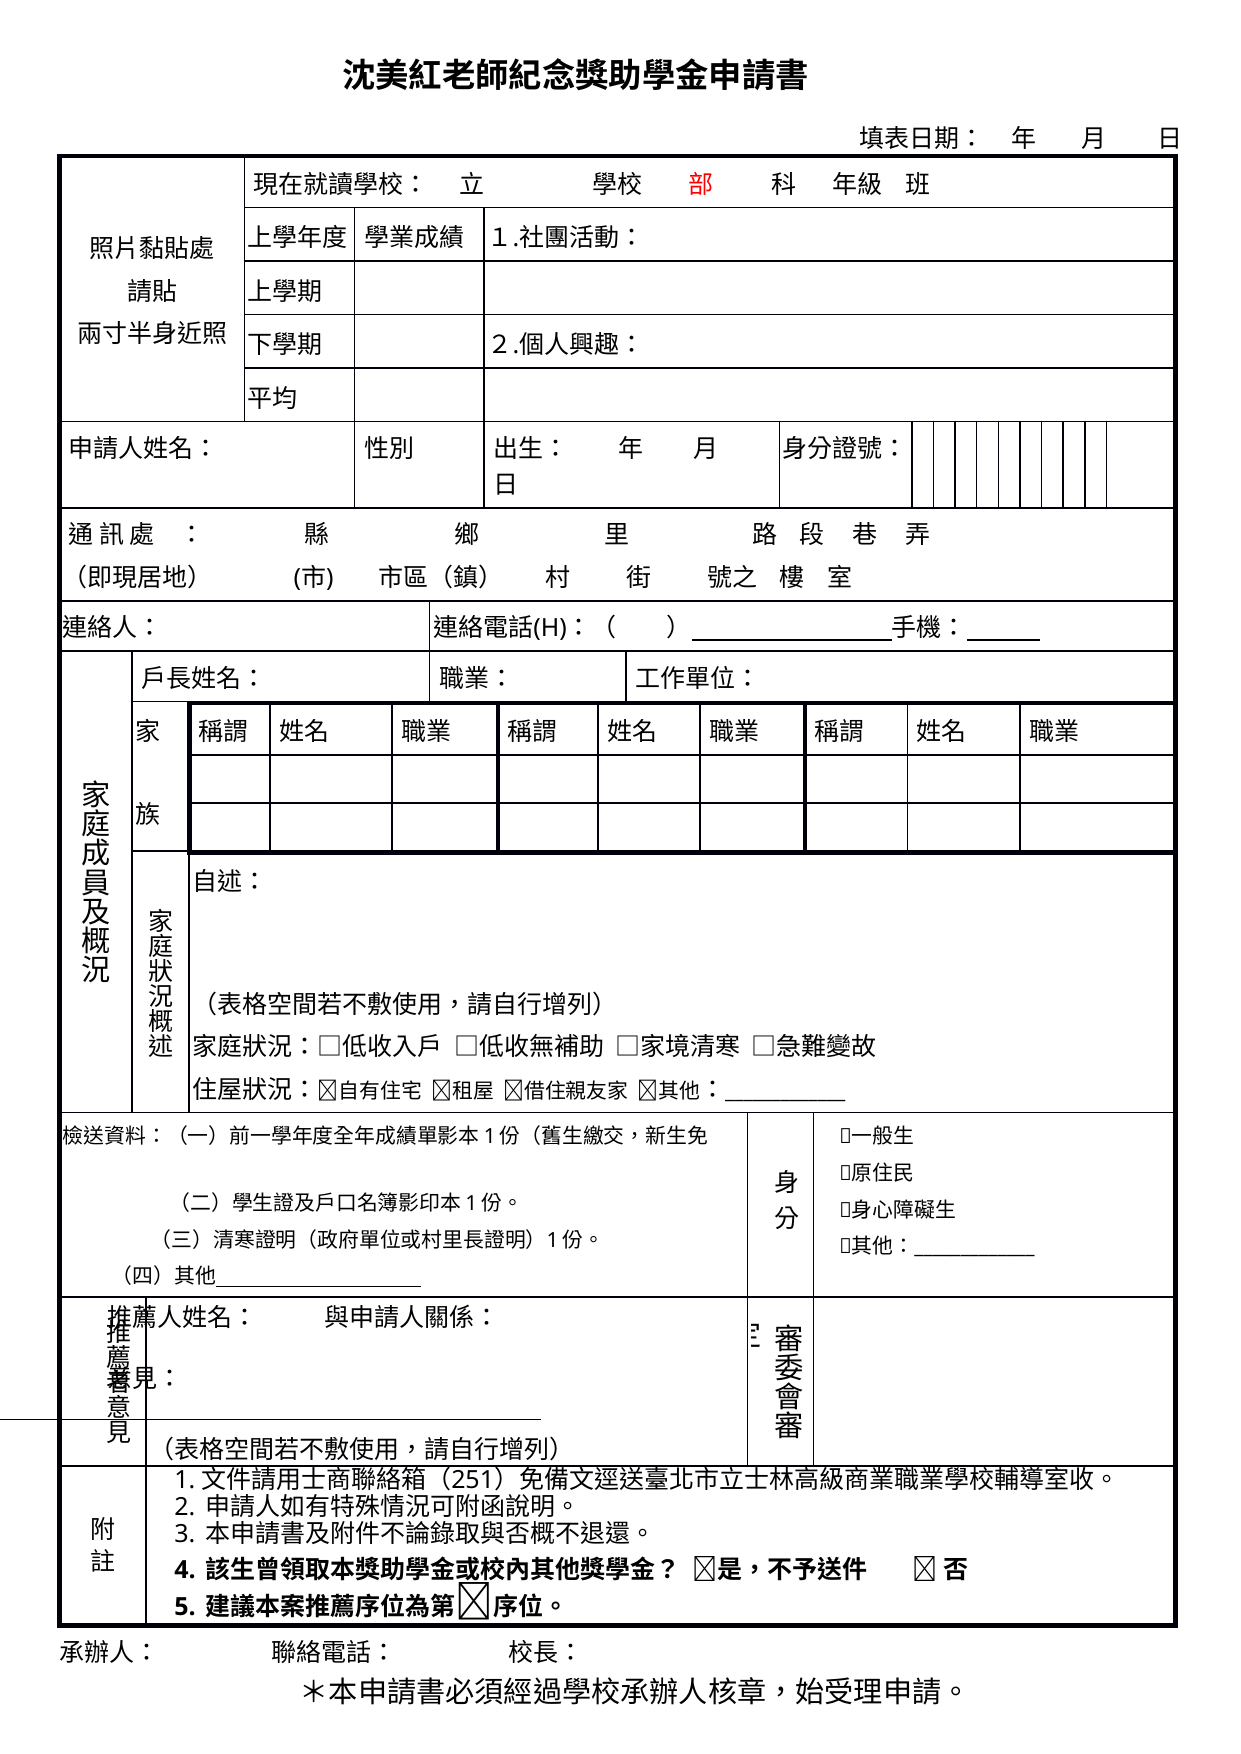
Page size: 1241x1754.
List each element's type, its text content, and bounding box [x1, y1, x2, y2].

table_cell [814, 1298, 1173, 1465]
table_cell [355, 369, 483, 421]
table_cell 出生： 年 月 日 [485, 422, 779, 507]
table_cell 稱謂 [500, 705, 597, 754]
table_cell [485, 262, 1173, 314]
table_cell 職業 [701, 705, 803, 754]
table_cell 附 註 [62, 1467, 145, 1623]
table_cell [701, 756, 803, 802]
table_cell 學業成績 [355, 208, 483, 260]
table_cell 稱謂 [192, 705, 269, 754]
table_cell 身 分 [748, 1113, 813, 1296]
text ＊本申請書必須經過學校承辦人核章，始受理申請。 [30, 1669, 1210, 1711]
table_cell [956, 422, 976, 507]
table_cell 推薦者意見 [62, 1420, 145, 1465]
table_cell 審委會審定 [748, 1298, 813, 1465]
table_cell 姓名 [908, 705, 1019, 754]
table_cell [500, 804, 597, 850]
table_cell [1042, 422, 1062, 507]
table_cell [271, 804, 391, 850]
table_cell 推薦人姓名： 與申請人關係： 意見： （表格空間若不敷使用，請自行增列） [147, 1298, 747, 1465]
table_cell [807, 756, 907, 802]
table_cell １.社團活動： [485, 208, 1173, 260]
table_cell [999, 422, 1019, 507]
table_cell 戶長姓名： [133, 652, 429, 701]
table_cell [1021, 756, 1173, 802]
table_cell 姓名 [599, 705, 699, 754]
table_cell [1086, 422, 1106, 507]
table_cell 上學年度 [245, 208, 354, 260]
table_cell [192, 804, 269, 850]
table_cell [599, 756, 699, 802]
table_cell [393, 756, 496, 802]
table_cell 下學期 [245, 315, 354, 367]
table_cell 性別 [355, 422, 483, 507]
table_cell [1064, 422, 1084, 507]
table_cell [908, 804, 1019, 850]
table_cell 上學期 [245, 262, 354, 314]
table_cell 推薦者意見 [62, 1298, 145, 1419]
table_cell 一般生 原住民 身心障礙生 其他：_____________ [814, 1113, 1173, 1296]
table_cell [977, 422, 998, 507]
table_cell [192, 756, 269, 802]
text 承辦人： 聯絡電話： 校長： [30, 1628, 1210, 1669]
table_header 照片黏貼處 請貼 兩寸半身近照 [62, 158, 244, 421]
table_cell [355, 315, 483, 367]
table_cell 家 族 [133, 702, 187, 850]
table_cell 家庭成員及概況 [62, 652, 131, 1112]
table_cell 自述： （表格空間若不敷使用，請自行增列） 家庭狀況：□低收入戶 □低收無補助 □家境清寒 □急難變故 住屋狀況：自有住宅 租屋 借住親友家 其他：_____________ [190, 855, 1173, 1112]
table_cell [908, 756, 1019, 802]
table_cell [1021, 422, 1041, 507]
table_cell [913, 422, 933, 507]
table_cell [271, 756, 391, 802]
table_cell 通 訊 處 ： 縣 鄉 里 路 段 巷 弄 （即現居地） (市) 市區（鎮） 村 街 號之 樓 室 [62, 509, 1173, 600]
table_header 現在就讀學校： 立 學校 部 科 年級 班 [245, 158, 1173, 207]
table_header [60, 30, 317, 124]
table_cell 稱謂 [807, 705, 907, 754]
table_cell [485, 369, 1173, 421]
table_cell 職業： [430, 652, 625, 701]
table_cell [1107, 422, 1173, 507]
table_cell [701, 804, 803, 850]
text 填表日期： 年 月 日 [30, 124, 1182, 153]
table_cell [393, 804, 496, 850]
table_cell 身分證號： [780, 422, 911, 507]
table_cell 姓名 [271, 705, 391, 754]
table_header 沈美紅老師紀念獎助學金申請書 [318, 30, 1240, 124]
table_cell [1021, 804, 1173, 850]
table_cell 平均 [245, 369, 354, 421]
table_cell ２.個人興趣： [485, 315, 1173, 367]
table_cell 職業 [1021, 705, 1173, 754]
table_cell [355, 262, 483, 314]
table_cell 職業 [393, 705, 496, 754]
table_cell 申請人姓名： [62, 422, 354, 507]
table_cell 工作單位： [627, 652, 1173, 701]
table_cell [500, 756, 597, 802]
table_cell [599, 804, 699, 850]
table_cell 連絡電話(H)：（ ） 手機： [430, 602, 1173, 650]
table_cell 檢送資料：（一）前一學年度全年成績單影本1份（舊生繳交，新生免繳）。 （二）學生證及戶口名簿影印本1份。 （三）清寒證明（政府單位或村里長證明）1份。 （四）其他 [62, 1113, 747, 1296]
table_cell 家庭狀況概述 [133, 852, 188, 1112]
table_cell 連絡人： [62, 602, 429, 650]
table_cell 文件請用士商聯絡箱（251）免備文逕送臺北市立士林高級商業職業學校輔導室收。 申請人如有特殊情況可附函說明。 本申請書及附件不論錄取與否概不退還。 該生曾領取本獎助學金或校內其他獎學金？ 是，不予送件  否 建議本案推薦序位為第序位。 [147, 1467, 1173, 1623]
table_cell [807, 804, 907, 850]
table_cell [934, 422, 954, 507]
